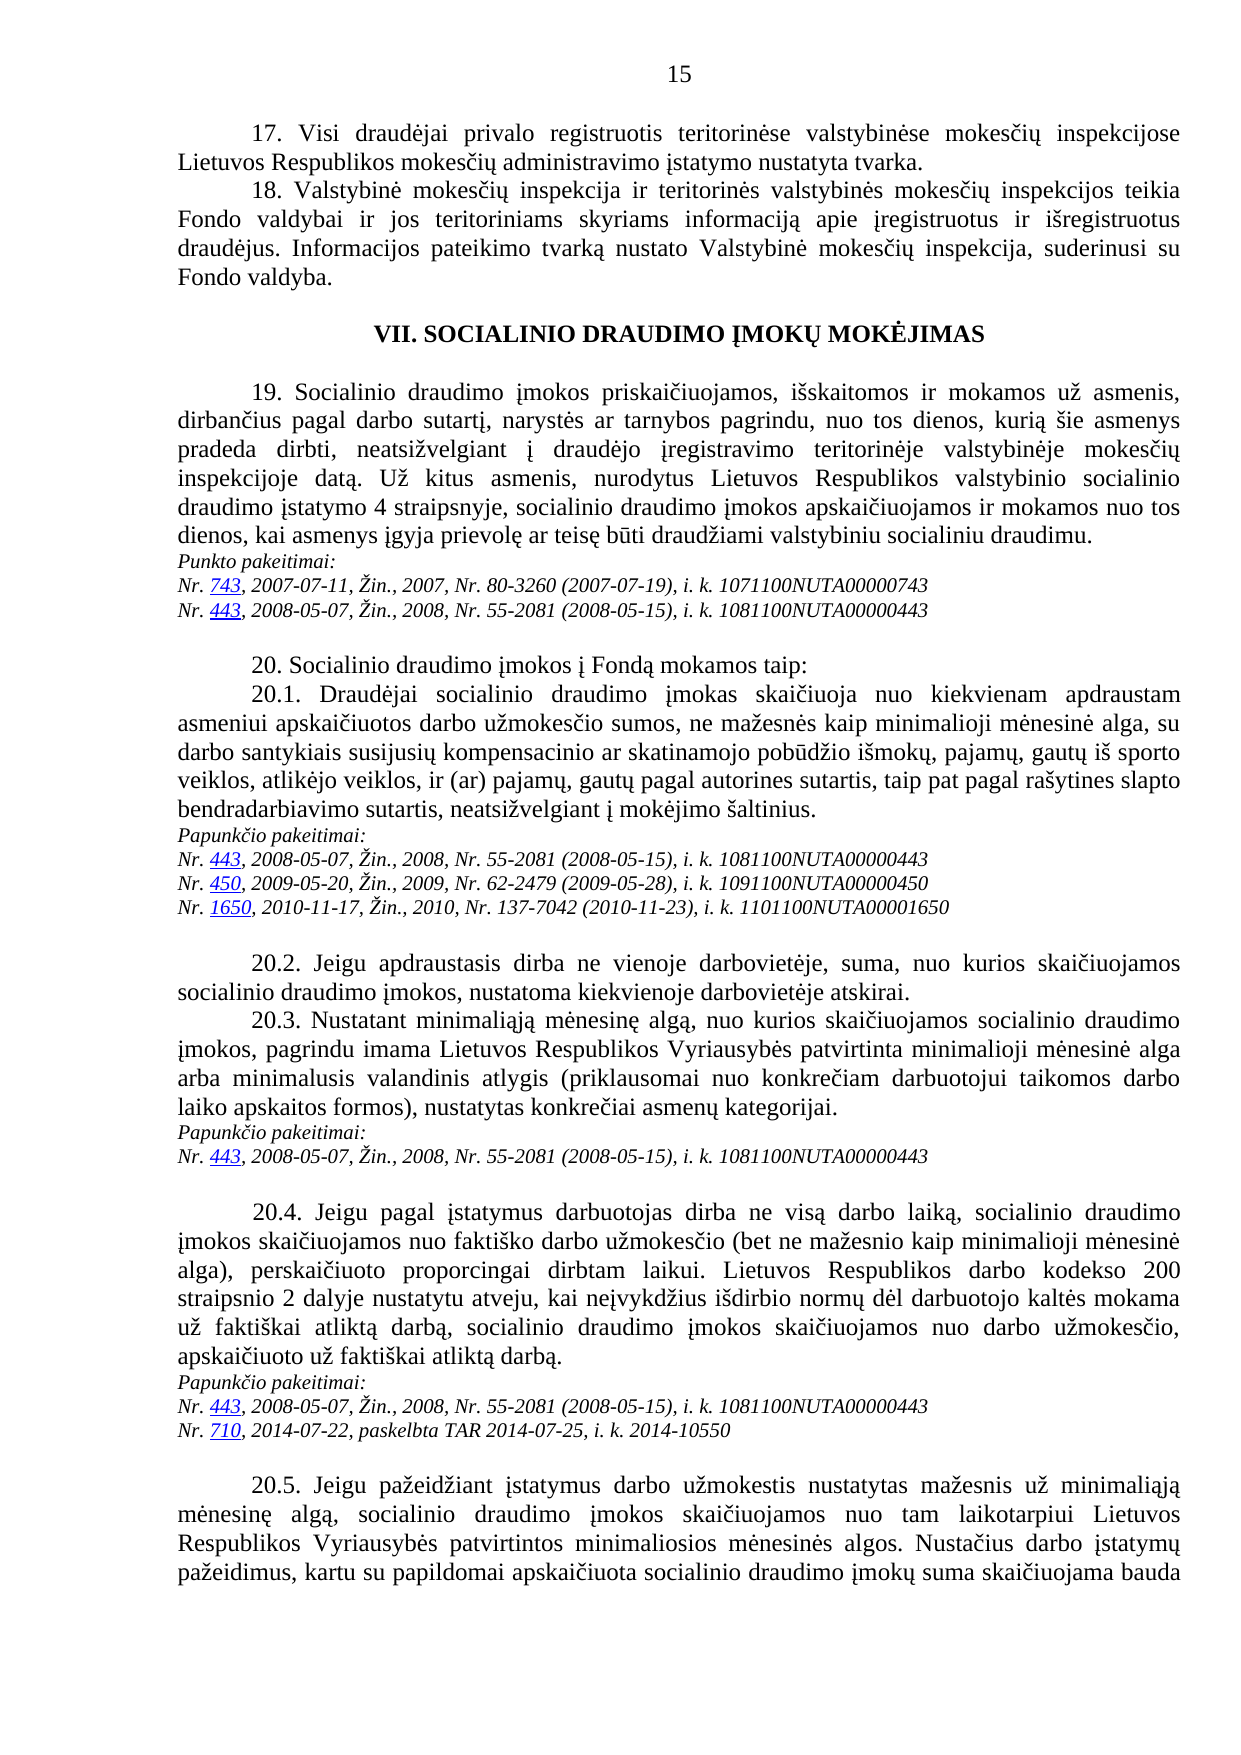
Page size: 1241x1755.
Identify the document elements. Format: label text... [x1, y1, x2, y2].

text 20.5. Jeigu pažeidžiant įstatymus darbo užmokestis nustatytas mažesnis už minimaliąją mėnesinę algą, socialinio draudimo įmokos skaičiuojamos nuo tam laikotarpiui Lietuvos Respublikos Vyriausybės patvirtintos minimaliosios mėnesinės algos. Nustačius darbo įstatymų pažeidimus, kartu su papildomai apskaičiuota socialinio draudimo įmokų suma skaičiuojama bauda [177, 1471, 1181, 1586]
text Nr. 450, 2009-05-20, Žin., 2009, Nr. 62-2479 (2009-05-28), i. k. 1091100NUTA00000450 [177, 871, 1181, 895]
text 20.4. Jeigu pagal įstatymus darbuotojas dirba ne visą darbo laiką, socialinio draudimo įmokos skaičiuojamos nuo faktiško darbo užmokesčio (bet ne mažesnio kaip minimalioji mėnesinė alga), perskaičiuoto proporcingai dirbtam laikui. Lietuvos Respublikos darbo kodekso 200 straipsnio 2 dalyje nustatytu atveju, kai neįvykdžius išdirbio normų dėl darbuotojo kaltės mokama už faktiškai atliktą darbą, socialinio draudimo įmokos skaičiuojamos nuo darbo užmokesčio, apskaičiuoto už faktiškai atliktą darbą. [177, 1197, 1181, 1370]
text VII. SOCIALINIO DRAUDIMO ĮMOKŲ MOKĖJIMAS [177, 319, 1181, 348]
text Papunkčio pakeitimai: [177, 823, 1181, 847]
text Nr. 1650, 2010-11-17, Žin., 2010, Nr. 137-7042 (2010-11-23), i. k. 1101100NUTA00001650 [177, 895, 1181, 919]
text Nr. 743, 2007-07-11, Žin., 2007, Nr. 80-3260 (2007-07-19), i. k. 1071100NUTA00000743 [177, 573, 1181, 597]
text Punkto pakeitimai: [177, 549, 1181, 573]
text 17. Visi draudėjai privalo registruotis teritorinėse valstybinėse mokesčių inspekcijose Lietuvos Respublikos mokesčių administravimo įstatymo nustatyta tvarka. [177, 118, 1181, 176]
text 19. Socialinio draudimo įmokos priskaičiuojamos, išskaitomos ir mokamos už asmenis, dirbančius pagal darbo sutartį, narystės ar tarnybos pagrindu, nuo tos dienos, kurią šie asmenys pradeda dirbti, neatsižvelgiant į draudėjo įregistravimo teritorinėje valstybinėje mokesčių inspekcijoje datą. Už kitus asmenis, nurodytus Lietuvos Respublikos valstybinio socialinio draudimo įstatymo 4 straipsnyje, socialinio draudimo įmokos apskaičiuojamos ir mokamos nuo tos dienos, kai asmenys įgyja prievolę ar teisę būti draudžiami valstybiniu socialiniu draudimu. [177, 377, 1181, 549]
text 18. Valstybinė mokesčių inspekcija ir teritorinės valstybinės mokesčių inspekcijos teikia Fondo valdybai ir jos teritoriniams skyriams informaciją apie įregistruotus ir išregistruotus draudėjus. Informacijos pateikimo tvarką nustato Valstybinė mokesčių inspekcija, suderinusi su Fondo valdyba. [177, 176, 1181, 291]
text 20.3. Nustatant minimaliąją mėnesinę algą, nuo kurios skaičiuojamos socialinio draudimo įmokos, pagrindu imama Lietuvos Respublikos Vyriausybės patvirtinta minimalioji mėnesinė alga arba minimalusis valandinis atlygis (priklausomai nuo konkrečiam darbuotojui taikomos darbo laiko apskaitos formos), nustatytas konkrečiai asmenų kategorijai. [177, 1005, 1181, 1120]
text Papunkčio pakeitimai: [177, 1370, 1181, 1394]
text 20. Socialinio draudimo įmokos į Fondą mokamos taip: [177, 650, 1181, 679]
text 20.2. Jeigu apdraustasis dirba ne vienoje darbovietėje, suma, nuo kurios skaičiuojamos socialinio draudimo įmokos, nustatoma kiekvienoje darbovietėje atskirai. [177, 948, 1181, 1005]
text Papunkčio pakeitimai: [177, 1120, 1181, 1144]
text Nr. 443, 2008-05-07, Žin., 2008, Nr. 55-2081 (2008-05-15), i. k. 1081100NUTA00000443 [177, 1394, 1181, 1418]
text Nr. 443, 2008-05-07, Žin., 2008, Nr. 55-2081 (2008-05-15), i. k. 1081100NUTA00000443 [177, 847, 1181, 871]
text 20.1. Draudėjai socialinio draudimo įmokas skaičiuoja nuo kiekvienam apdraustam asmeniui apskaičiuotos darbo užmokesčio sumos, ne mažesnės kaip minimalioji mėnesinė alga, su darbo santykiais susijusių kompensacinio ar skatinamojo pobūdžio išmokų, pajamų, gautų iš sporto veiklos, atlikėjo veiklos, ir (ar) pajamų, gautų pagal autorines sutartis, taip pat pagal rašytines slapto bendradarbiavimo sutartis, neatsižvelgiant į mokėjimo šaltinius. [177, 679, 1181, 823]
text Nr. 710, 2014-07-22, paskelbta TAR 2014-07-25, i. k. 2014-10550 [177, 1418, 1181, 1442]
text Nr. 443, 2008-05-07, Žin., 2008, Nr. 55-2081 (2008-05-15), i. k. 1081100NUTA00000443 [177, 1144, 1181, 1168]
text Nr. 443, 2008-05-07, Žin., 2008, Nr. 55-2081 (2008-05-15), i. k. 1081100NUTA00000443 [177, 597, 1181, 622]
